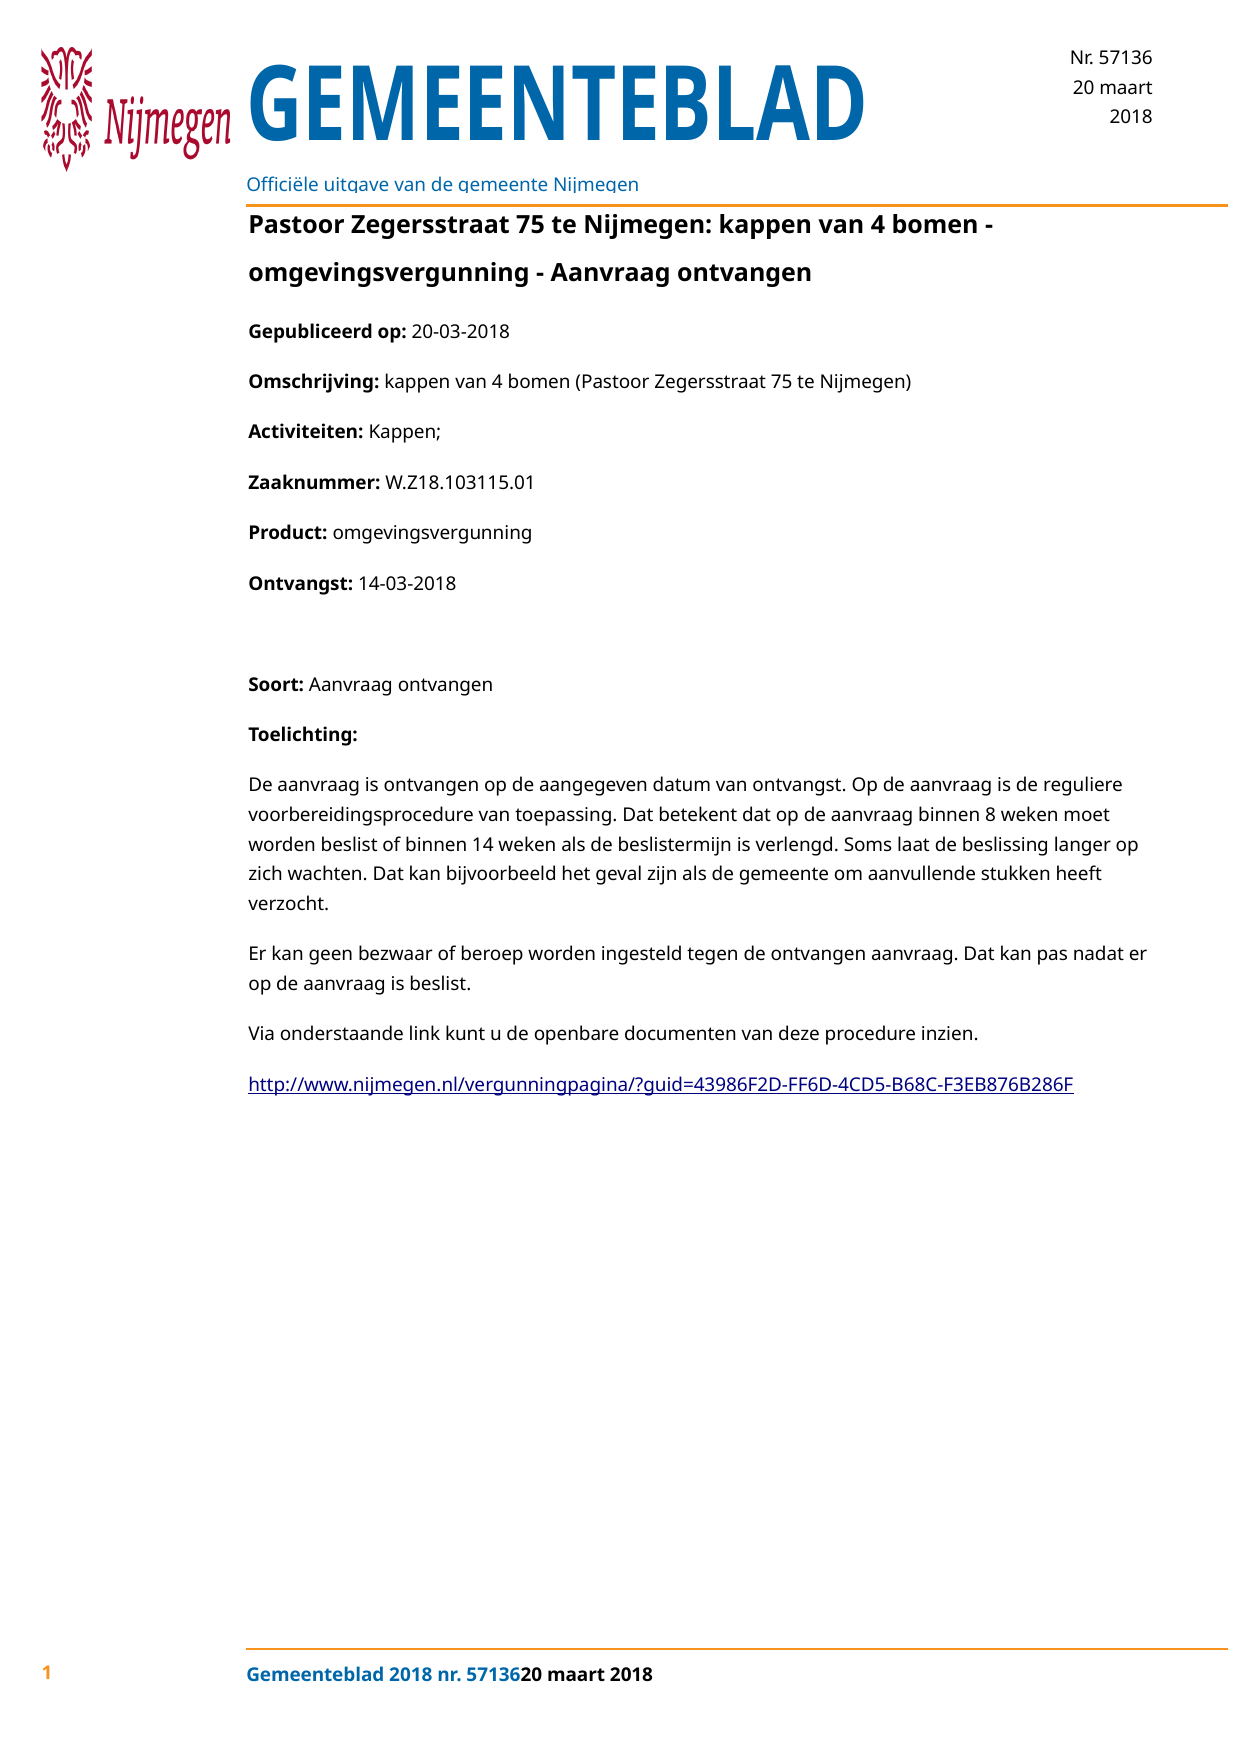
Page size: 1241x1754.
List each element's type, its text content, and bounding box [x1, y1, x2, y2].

text Omschrijving: kappen van 4 bomen (Pastoor Zegersstraat 75 te Nijmegen) [248, 368, 1152, 394]
text Pastoor Zegersstraat 75 te Nijmegen: kappen van 4 bomen - omgevingsvergunning - Aanvraag ontvangen [248, 207, 1152, 288]
text De aanvraag is ontvangen op de aangegeven datum van ontvangst. Op de aanvraag is de reguliere voorbereidingsprocedure van toepassing. Dat betekent dat op de aanvraag binnen 8 weken moet worden beslist of binnen 14 weken als de beslistermijn is verlengd. Soms laat de beslissing langer op zich wachten. Dat kan bijvoorbeeld het geval zijn als de gemeente om aanvullende stukken heeft verzocht. [248, 772, 1152, 916]
text Activiteiten: Kappen; [248, 419, 1152, 444]
text Gepubliceerd op: 20-03-2018 [248, 318, 1152, 344]
text Product: omgevingsvergunning [248, 519, 1152, 545]
text Ontvangst: 14-03-2018 [248, 570, 1152, 596]
text Er kan geen bezwaar of beroep worden ingesteld tegen de ontvangen aanvraag. Dat kan pas nadat er op de aanvraag is beslist. [248, 940, 1152, 996]
text Toelichting: [248, 721, 1152, 747]
picture [41, 47, 231, 172]
text http://www.nijmegen.nl/vergunningpagina/?guid=43986F2D-FF6D-4CD5-B68C-F3EB876B286F [248, 1071, 1152, 1097]
text Via onderstaande link kunt u de openbare documenten van deze procedure inzien. [248, 1020, 1152, 1046]
text Soort: Aanvraag ontvangen [248, 671, 1152, 697]
text Zaaknummer: W.Z18.103115.01 [248, 469, 1152, 495]
